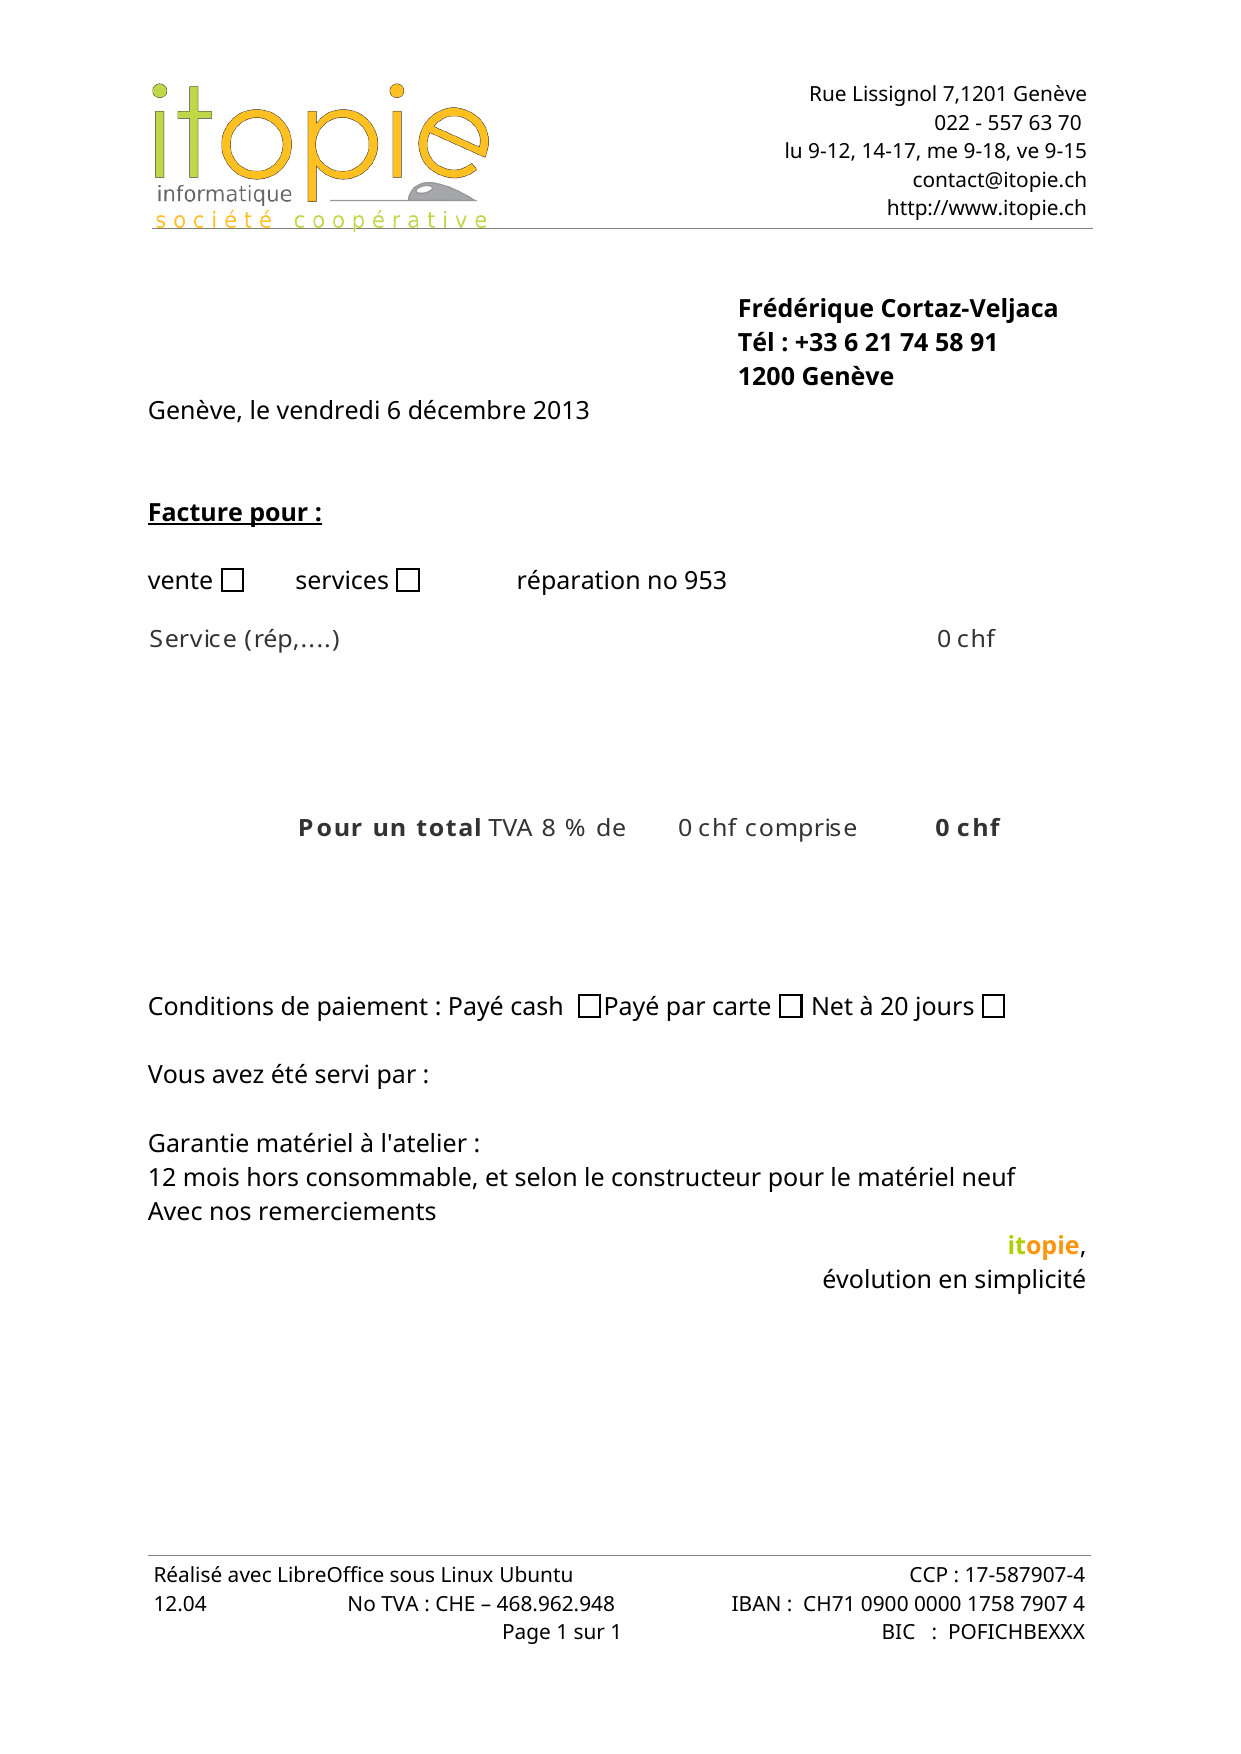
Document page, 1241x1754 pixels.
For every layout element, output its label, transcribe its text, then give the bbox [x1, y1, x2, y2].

text Vous avez été servi par : [148, 1057, 1093, 1091]
text itopie, [148, 1227, 1093, 1262]
text vente services réparation no 953 [148, 563, 1093, 597]
text Garantie matériel à l'atelier : [148, 1125, 1093, 1159]
text 1200 Genève [148, 358, 1093, 392]
text Frédérique Cortaz-Veljaca [148, 290, 1093, 324]
text 12 mois hors consommable, et selon le constructeur pour le matériel neuf [148, 1159, 1093, 1193]
text Genève, le vendredi 6 décembre 2013 [148, 392, 1093, 427]
text évolution en simplicité [148, 1262, 1093, 1296]
text Avec nos remerciements [148, 1193, 1093, 1227]
text Conditions de paiement : Payé cash Payé par carte Net à 20 jours [148, 989, 1093, 1023]
text Facture pour : [148, 495, 1093, 529]
text Tél : +33 6 21 74 58 91 [148, 324, 1093, 358]
picture [138, 72, 500, 244]
